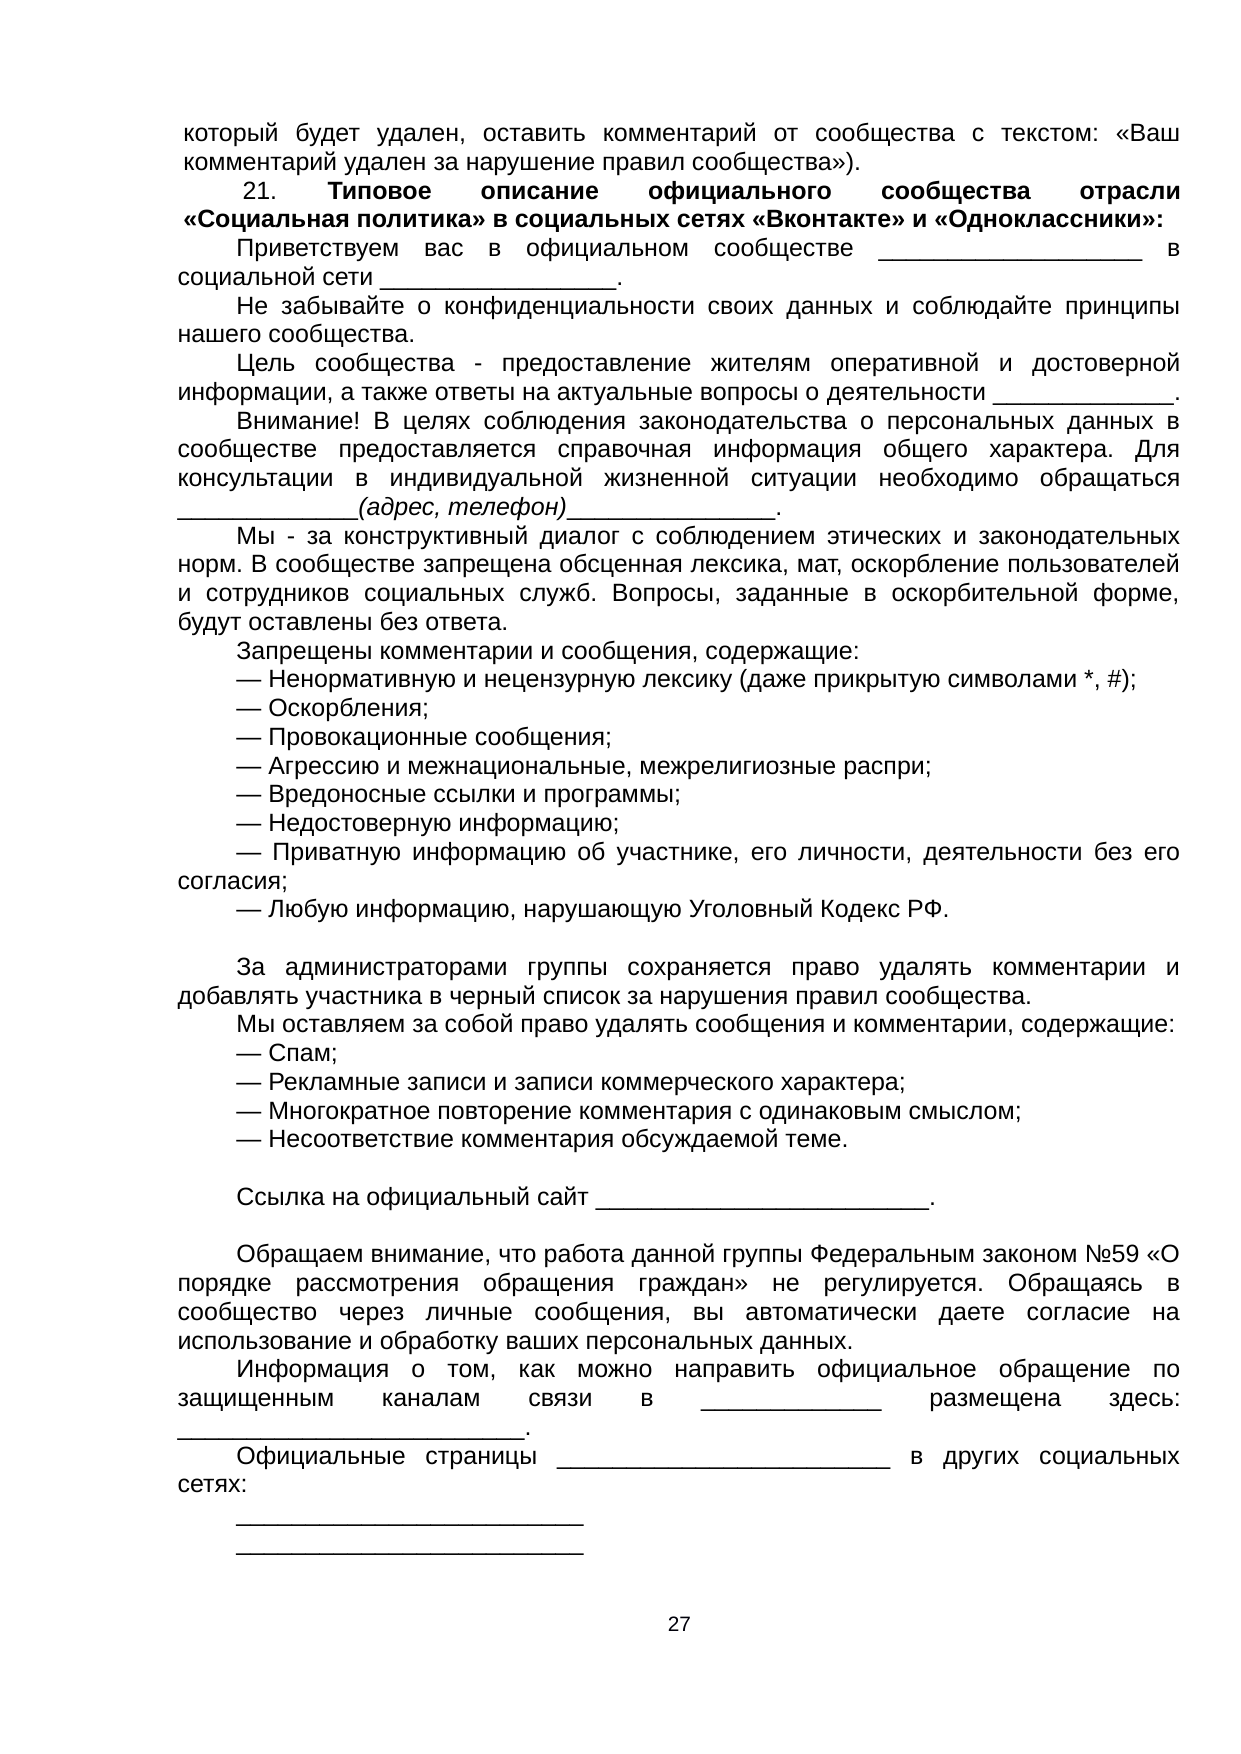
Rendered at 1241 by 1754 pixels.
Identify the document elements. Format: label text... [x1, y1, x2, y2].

text — Агрессию и межнациональные, межрелигиозные распри; [177, 751, 1181, 779]
list Типовое описание официального сообщества отрасли «Социальная политика» в социальных сетях «Вконтакте» и «Одноклассники»: [183, 176, 1181, 233]
text Ссылка на официальный сайт ________________________. [177, 1182, 1181, 1211]
text _________________________ [177, 1527, 1181, 1556]
text Цель сообщества - предоставление жителям оперативной и достоверной информации, а также ответы на актуальные вопросы о деятельности _____________. [177, 348, 1181, 406]
text — Провокационные сообщения; [177, 722, 1181, 751]
text Запрещены комментарии и сообщения, содержащие: [177, 636, 1181, 664]
text — Любую информацию, нарушающую Уголовный Кодекс РФ. [177, 894, 1181, 923]
text Не забывайте о конфиденциальности своих данных и соблюдайте принципы нашего сообщества. [177, 291, 1181, 348]
text Мы оставляем за собой право удалять сообщения и комментарии, содержащие: [177, 1009, 1181, 1038]
text Приветствуем вас в официальном сообществе ___________________ в социальной сети _________________. [177, 233, 1181, 291]
text За администраторами группы сохраняется право удалять комментарии и добавлять участника в черный список за нарушения правил сообщества. [177, 952, 1181, 1009]
text — Многократное повторение комментария с одинаковым смыслом; [177, 1096, 1181, 1124]
text — Недостоверную информацию; [177, 808, 1181, 837]
text Мы - за конструктивный диалог с соблюдением этических и законодательных норм. В сообществе запрещена обсценная лексика, мат, оскорбление пользователей и сотрудников социальных служб. Вопросы, заданные в оскорбительной форме, будут оставлены без ответа. [177, 521, 1181, 636]
text — Оскорбления; [177, 693, 1181, 722]
text Внимание! В целях соблюдения законодательства о персональных данных в сообществе предоставляется справочная информация общего характера. Для консультации в индивидуальной жизненной ситуации необходимо обращаться _____________(адрес, телефон)_______________. [177, 406, 1181, 521]
text — Спам; [177, 1038, 1181, 1067]
text Обращаем внимание, что работа данной группы Федеральным законом №59 «О порядке рассмотрения обращения граждан» не регулируется. Обращаясь в сообщество через личные сообщения, вы автоматически даете согласие на использование и обработку ваших персональных данных. [177, 1239, 1181, 1354]
text Информация о том, как можно направить официальное обращение по защищенным каналам связи в _____________ размещена здесь: _________________________. [177, 1354, 1181, 1441]
text — Несоответствие комментария обсуждаемой теме. [177, 1124, 1181, 1153]
text Официальные страницы ________________________ в других социальных сетях: [177, 1441, 1181, 1498]
text — Приватную информацию об участнике, его личности, деятельности без его согласия; [177, 837, 1181, 894]
text _________________________ [177, 1498, 1181, 1527]
text — Рекламные записи и записи коммерческого характера; [177, 1067, 1181, 1096]
text — Вредоносные ссылки и программы; [177, 779, 1181, 808]
list который будет удален, оставить комментарий от сообщества с текстом: «Ваш комментарий удален за нарушение правил сообщества»). [183, 118, 1181, 176]
text — Ненормативную и нецензурную лексику (даже прикрытую символами *, #); [177, 664, 1181, 693]
